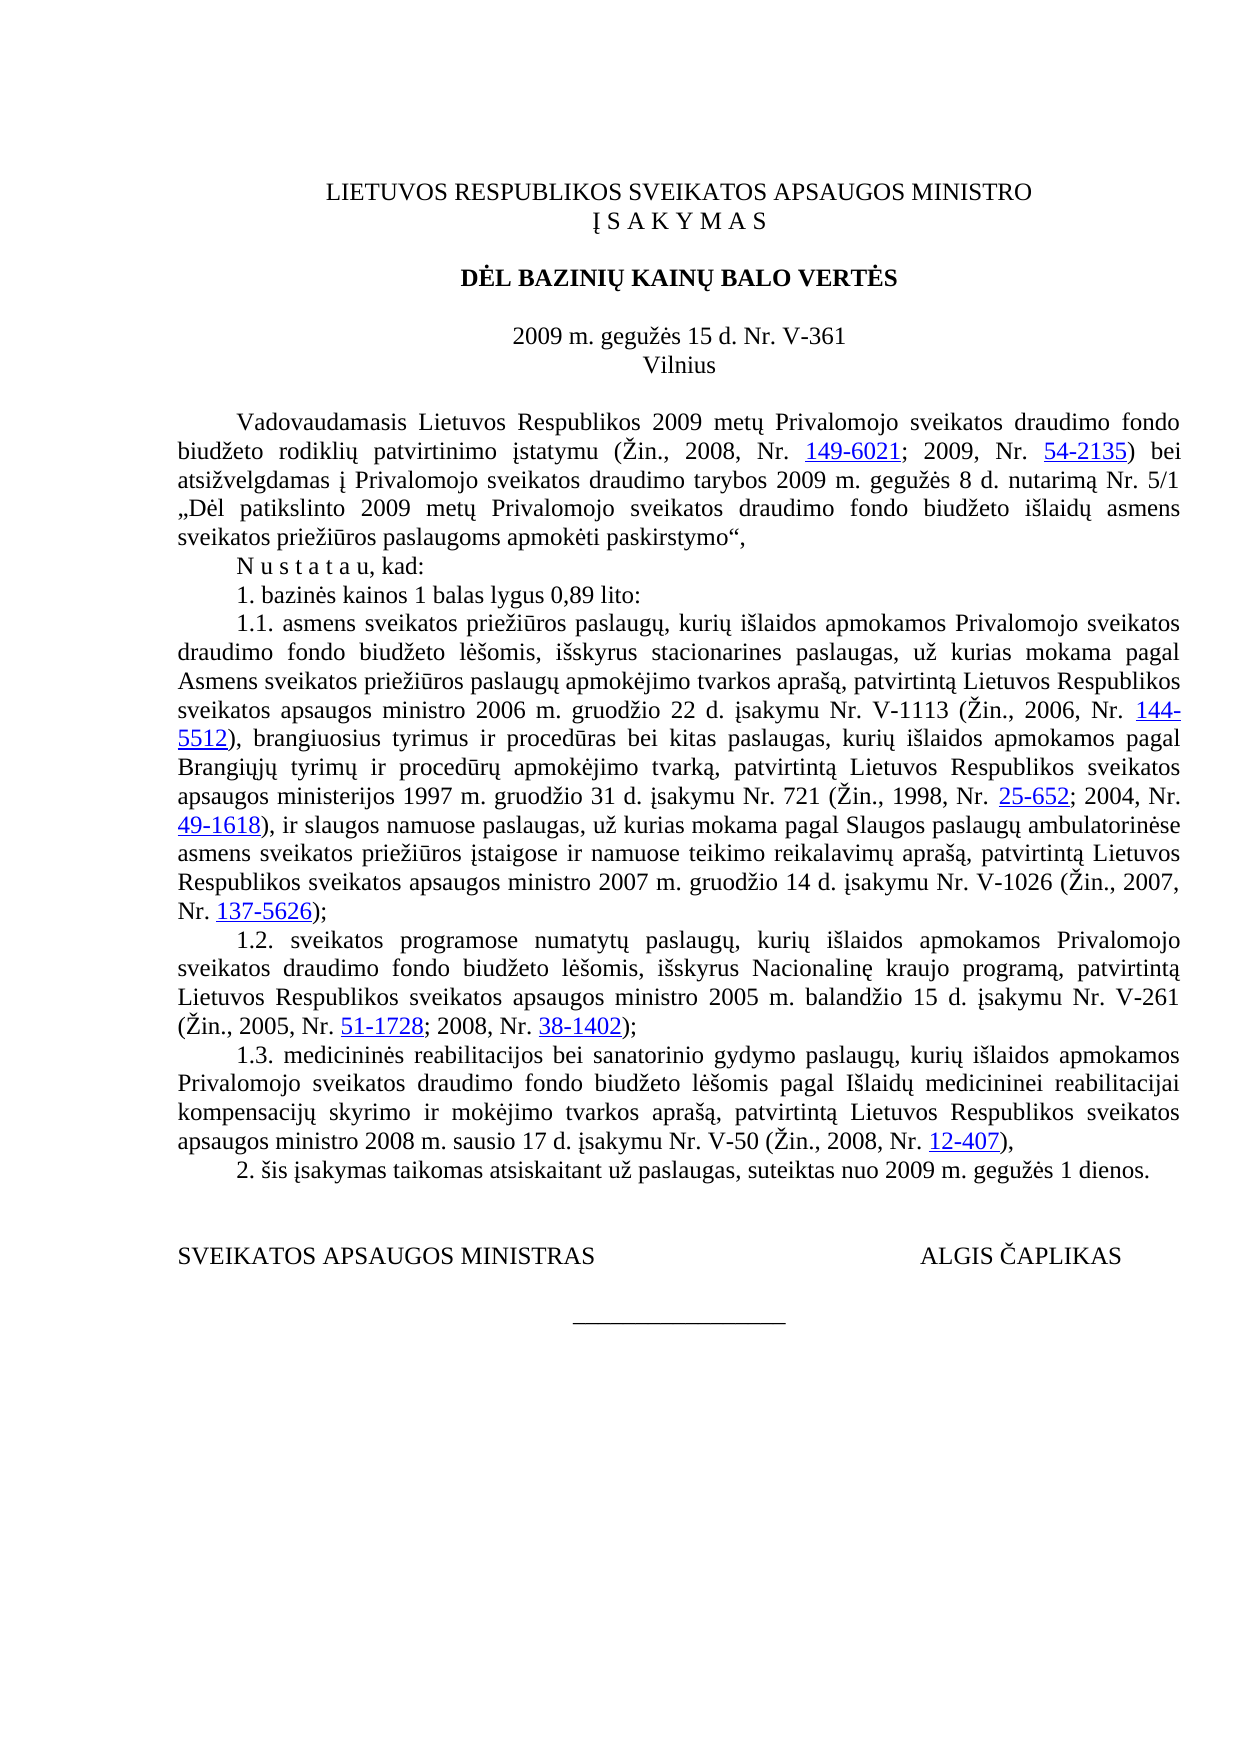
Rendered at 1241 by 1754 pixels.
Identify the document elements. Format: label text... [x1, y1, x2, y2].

text 2. šis įsakymas taikomas atsiskaitant už paslaugas, suteiktas nuo 2009 m. gegužės 1 dienos. [177, 1155, 1181, 1183]
text 1.1. asmens sveikatos priežiūros paslaugų, kurių išlaidos apmokamos Privalomojo sveikatos draudimo fondo biudžeto lėšomis, išskyrus stacionarines paslaugas, už kurias mokama pagal Asmens sveikatos priežiūros paslaugų apmokėjimo tvarkos aprašą, patvirtintą Lietuvos Respublikos sveikatos apsaugos ministro 2006 m. gruodžio 22 d. įsakymu Nr. V-1113 (Žin., 2006, Nr. 144-5512), brangiuosius tyrimus ir procedūras bei kitas paslaugas, kurių išlaidos apmokamos pagal Brangiųjų tyrimų ir procedūrų apmokėjimo tvarką, patvirtintą Lietuvos Respublikos sveikatos apsaugos ministerijos 1997 m. gruodžio 31 d. įsakymu Nr. 721 (Žin., 1998, Nr. 25-652; 2004, Nr. 49-1618), ir slaugos namuose paslaugas, už kurias mokama pagal Slaugos paslaugų ambulatorinėse asmens sveikatos priežiūros įstaigose ir namuose teikimo reikalavimų aprašą, patvirtintą Lietuvos Respublikos sveikatos apsaugos ministro 2007 m. gruodžio 14 d. įsakymu Nr. V-1026 (Žin., 2007, Nr. 137-5626); [177, 608, 1181, 925]
text SVEIKATOS APSAUGOS MINISTRAS ALGIS ČAPLIKAS [177, 1241, 1181, 1270]
text 2009 m. gegužės 15 d. Nr. V-361 [177, 321, 1181, 350]
text LIETUVOS RESPUBLIKOS SVEIKATOS APSAUGOS MINISTRO [177, 177, 1181, 206]
text ĮSAKYMAS [177, 206, 1181, 235]
text _________________ [177, 1298, 1181, 1327]
text Nustatau, kad: [177, 551, 1181, 580]
text DĖL BAZINIŲ KAINŲ BALO VERTĖS [177, 263, 1181, 292]
text Vilnius [177, 350, 1181, 378]
text Vadovaudamasis Lietuvos Respublikos 2009 metų Privalomojo sveikatos draudimo fondo biudžeto rodiklių patvirtinimo įstatymu (Žin., 2008, Nr. 149-6021; 2009, Nr. 54-2135) bei atsižvelgdamas į Privalomojo sveikatos draudimo tarybos 2009 m. gegužės 8 d. nutarimą Nr. 5/1 „Dėl patikslinto 2009 metų Privalomojo sveikatos draudimo fondo biudžeto išlaidų asmens sveikatos priežiūros paslaugoms apmokėti paskirstymo“, [177, 407, 1181, 551]
text 1.3. medicininės reabilitacijos bei sanatorinio gydymo paslaugų, kurių išlaidos apmokamos Privalomojo sveikatos draudimo fondo biudžeto lėšomis pagal Išlaidų medicininei reabilitacijai kompensacijų skyrimo ir mokėjimo tvarkos aprašą, patvirtintą Lietuvos Respublikos sveikatos apsaugos ministro 2008 m. sausio 17 d. įsakymu Nr. V-50 (Žin., 2008, Nr. 12-407), [177, 1040, 1181, 1155]
text 1. bazinės kainos 1 balas lygus 0,89 lito: [177, 580, 1181, 608]
text 1.2. sveikatos programose numatytų paslaugų, kurių išlaidos apmokamos Privalomojo sveikatos draudimo fondo biudžeto lėšomis, išskyrus Nacionalinę kraujo programą, patvirtintą Lietuvos Respublikos sveikatos apsaugos ministro 2005 m. balandžio 15 d. įsakymu Nr. V-261 (Žin., 2005, Nr. 51-1728; 2008, Nr. 38-1402); [177, 925, 1181, 1040]
